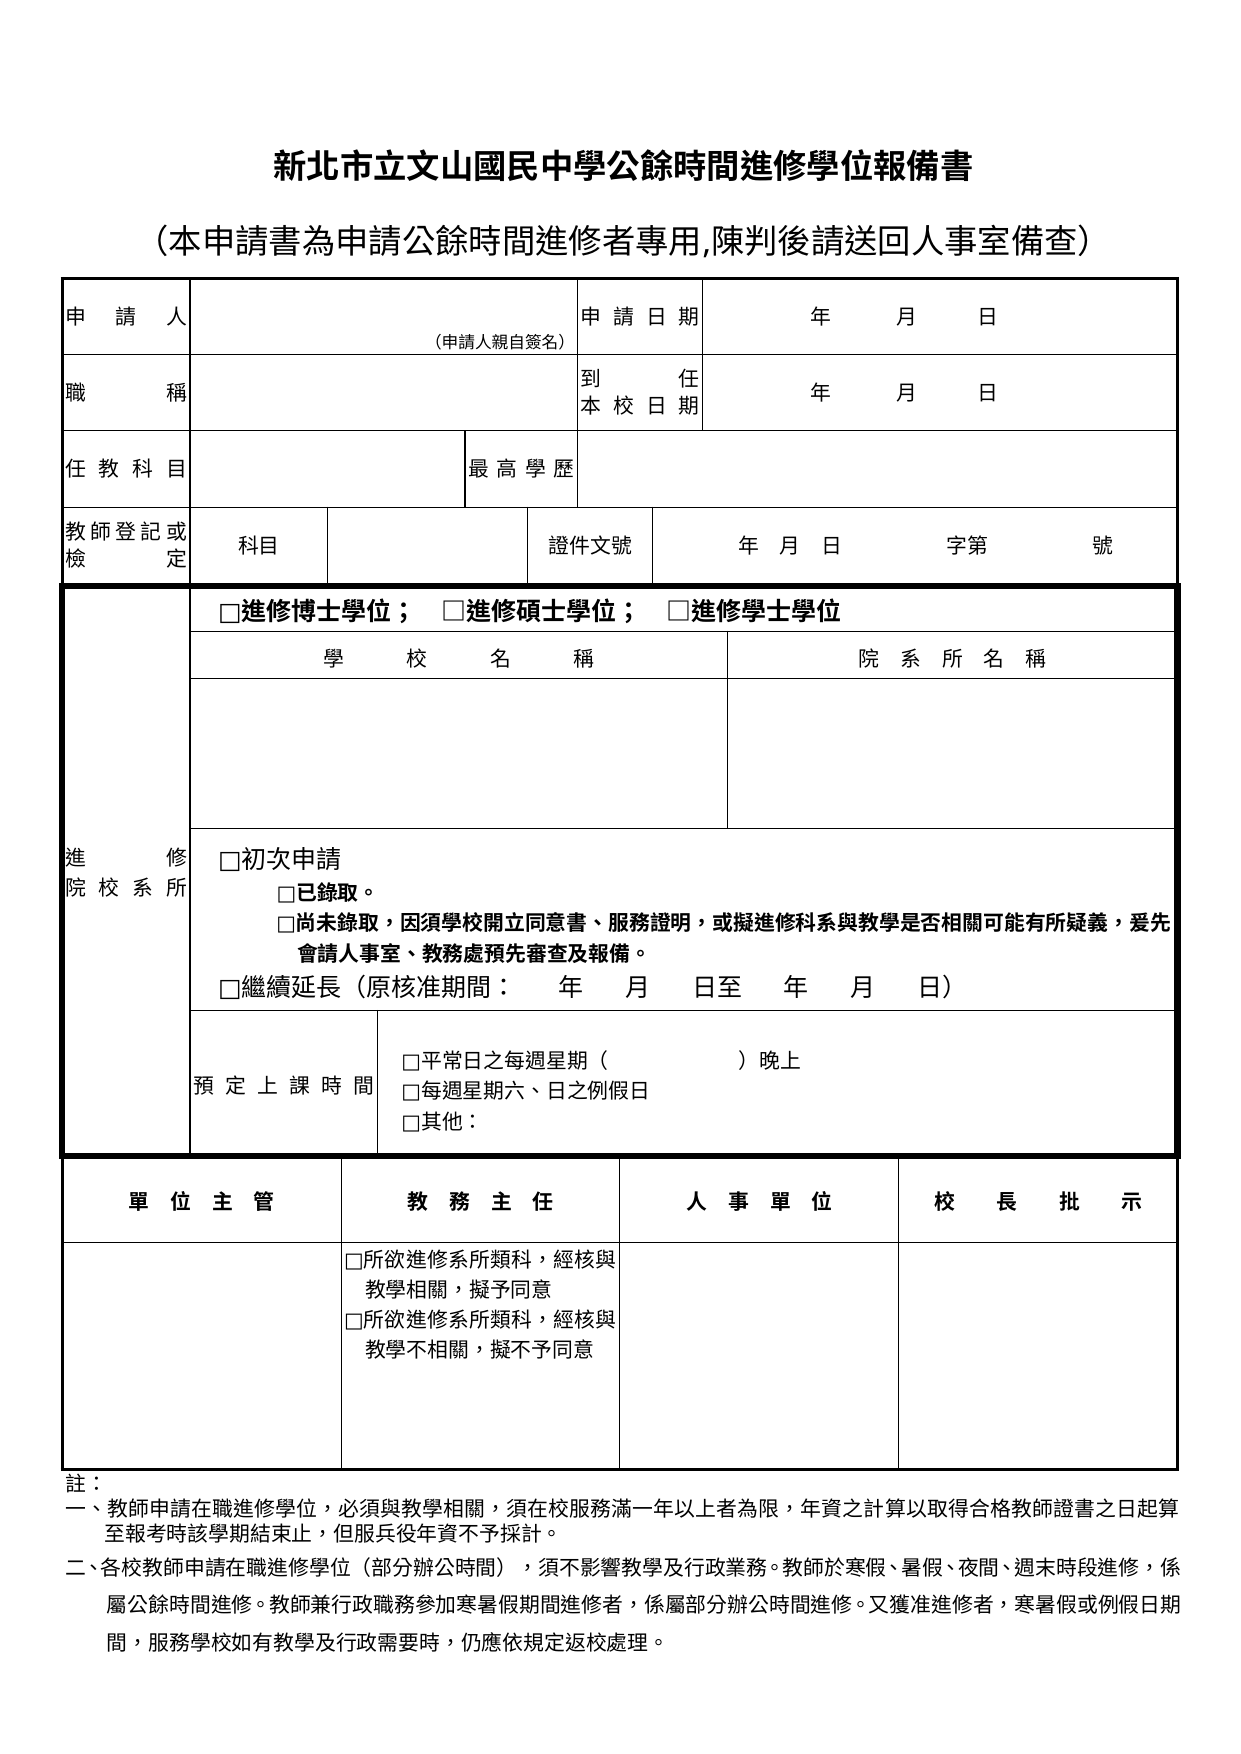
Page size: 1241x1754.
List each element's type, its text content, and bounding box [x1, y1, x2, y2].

table_cell 學 校 名 稱 [191, 632, 727, 678]
table_cell 任教科目 [64, 431, 189, 507]
table_cell [328, 508, 527, 583]
table_cell [64, 1243, 341, 1467]
table_cell 證件文號 [528, 508, 652, 583]
table_cell 校 長 批 示 [899, 1159, 1176, 1242]
table_cell 單 位 主 管 [64, 1159, 341, 1242]
table_cell 年 月 日 [703, 355, 1176, 430]
table_cell 院 系 所 名 稱 [728, 632, 1174, 678]
table_header （申請人親自簽名） [191, 280, 577, 353]
table_cell 最高學歷 [466, 431, 577, 507]
table_cell [899, 1243, 1176, 1467]
table_cell □所欲進修系所類科，經核與教學相關，擬予同意 □所欲進修系所類科，經核與教學不相關，擬不予同意 [342, 1243, 619, 1467]
table_cell 教師登記或檢定 [64, 508, 189, 583]
table_cell 職稱 [64, 355, 189, 430]
table_header 申請人 [64, 280, 189, 353]
text 一、教師申請在職進修學位，必須與教學相關，須在校服務滿一年以上者為限，年資之計算以取得合格教師證書之日起算至報考時該學期結束止，但服兵役年資不予採計。 [65, 1496, 1181, 1547]
table_cell [191, 431, 464, 507]
table_header 年 月 日 [703, 280, 1176, 353]
table_header 申請日期 [578, 280, 702, 353]
table_cell 教 務 主 任 [342, 1159, 619, 1242]
table_cell 到任 本校日期 [578, 355, 702, 430]
table_cell 科目 [191, 508, 327, 583]
text 註： [65, 1471, 1181, 1496]
table_cell [191, 355, 577, 430]
text （本申請書為申請公餘時間進修者專用,陳判後請送回人事室備查） [65, 202, 1181, 277]
table_cell [620, 1243, 898, 1467]
table_cell 預定上課時間 [191, 1011, 377, 1153]
table_cell 年 月 日 字第 號 [653, 508, 1176, 583]
table_cell 進修 院校系所 [65, 589, 189, 1153]
table_cell [191, 679, 727, 827]
table_cell [578, 431, 1176, 507]
text 新北市立文山國民中學公餘時間進修學位報備書 [65, 127, 1181, 202]
table_cell □進修博士學位； □進修碩士學位； □進修學士學位 [191, 589, 1174, 631]
table_cell □初次申請 □已錄取。 □尚未錄取，因須學校開立同意書、服務證明，或擬進修科系與教學是否相關可能有所疑義，爰先會請人事室、教務處預先審查及報備。 □繼續延長（原核准期間： 年 月 日至 年 月 日） [191, 829, 1174, 1010]
table_cell □平常日之每週星期（ ）晚上 □每週星期六、日之例假日 □其他： [378, 1011, 1174, 1153]
text 二、各校教師申請在職進修學位（部分辦公時間），須不影響教學及行政業務。教師於寒假、暑假、夜間、週末時段進修，係屬公餘時間進修。教師兼行政職務參加寒暑假期間進修者，係屬部分辦公時間進修。又獲准進修者，寒暑假或例假日期間，服務學校如有教學及行政需要時，仍應依規定返校處理。 [65, 1547, 1181, 1660]
table_cell [728, 679, 1174, 827]
table_cell 人 事 單 位 [620, 1159, 898, 1242]
